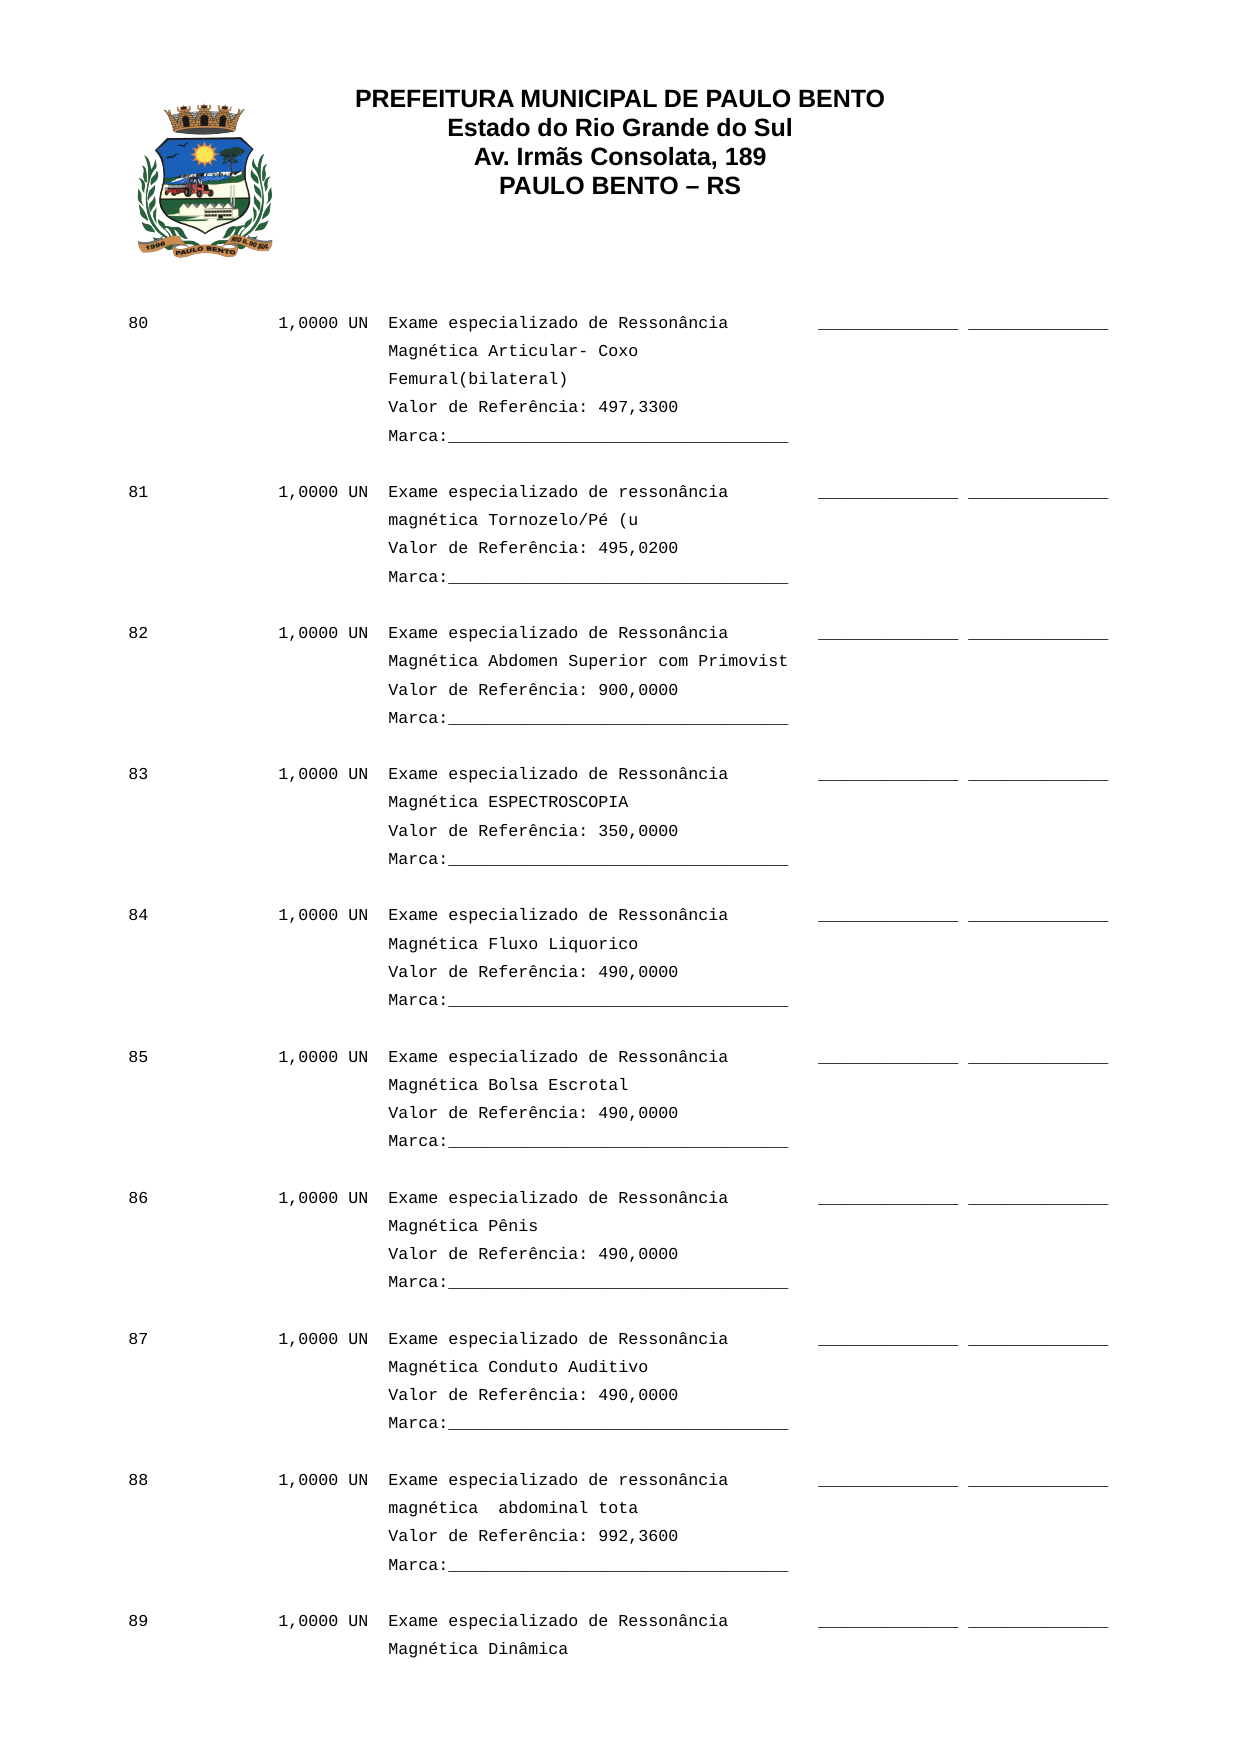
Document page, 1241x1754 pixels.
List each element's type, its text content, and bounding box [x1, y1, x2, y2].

picture [137, 103, 273, 258]
text 80 1,0000 UN Exame especializado de Ressonância ______________ ______________ Magnética Articular- Coxo Femural(bilateral) Valor de Referência: 497,3300 Marca:__________________________________ 81 1,0000 UN Exame especializado de ressonância ______________ ______________ magnética Tornozelo/Pé (u Valor de Referência: 495,0200 Marca:__________________________________ 82 1,0000 UN Exame especializado de Ressonância ______________ ______________ Magnética Abdomen Superior com Primovist Valor de Referência: 900,0000 Marca:__________________________________ 83 1,0000 UN Exame especializado de Ressonância ______________ ______________ Magnética ESPECTROSCOPIA Valor de Referência: 350,0000 Marca:__________________________________ 84 1,0000 UN Exame especializado de Ressonância ______________ ______________ Magnética Fluxo Liquorico Valor de Referência: 490,0000 Marca:__________________________________ 85 1,0000 UN Exame especializado de Ressonância ______________ ______________ Magnética Bolsa Escrotal Valor de Referência: 490,0000 Marca:__________________________________ 86 1,0000 UN Exame especializado de Ressonância ______________ ______________ Magnética Pênis Valor de Referência: 490,0000 Marca:__________________________________ 87 1,0000 UN Exame especializado de Ressonância ______________ ______________ Magnética Conduto Auditivo Valor de Referência: 490,0000 Marca:__________________________________ 88 1,0000 UN Exame especializado de ressonância ______________ ______________ magnética abdominal tota Valor de Referência: 992,3600 Marca:__________________________________ 89 1,0000 UN Exame especializado de Ressonância ______________ ______________ Magnética Dinâmica [118, 286, 1122, 1660]
